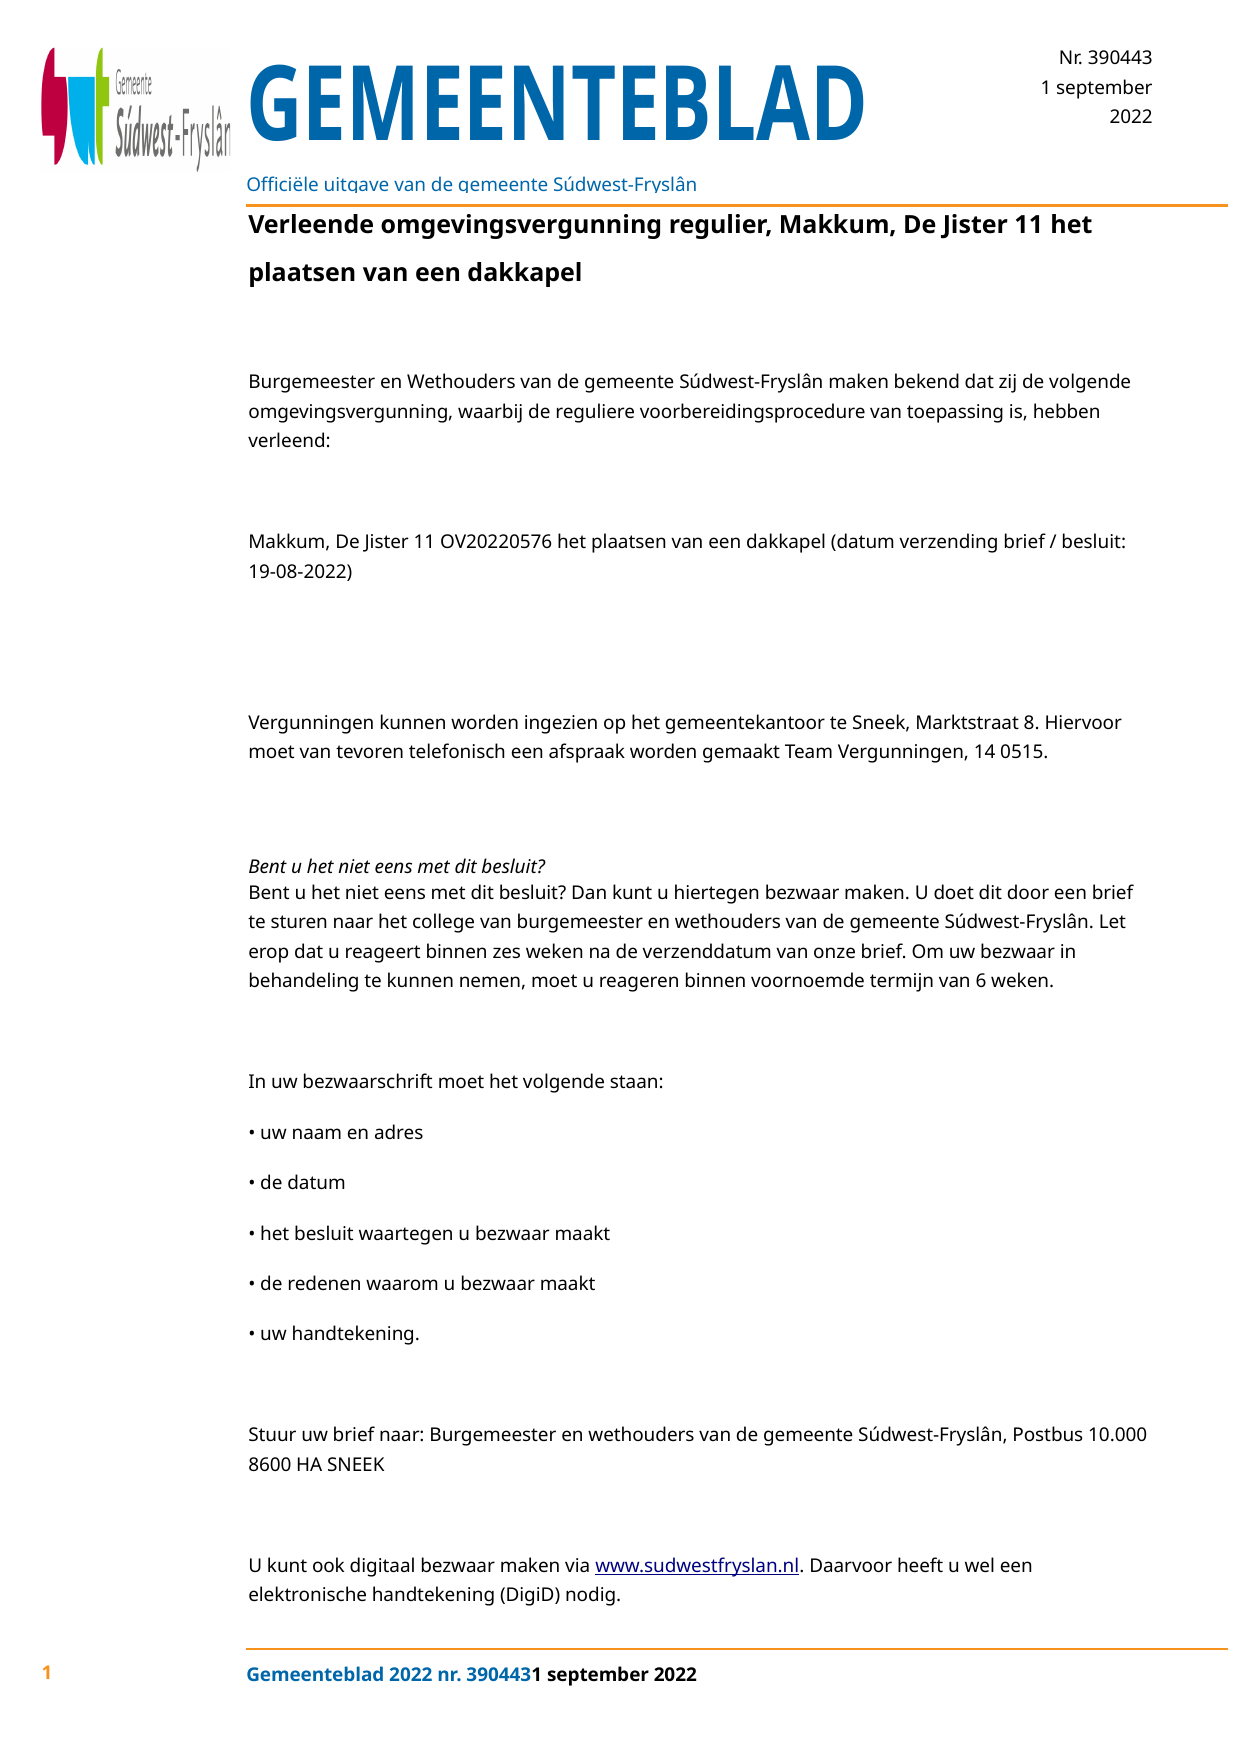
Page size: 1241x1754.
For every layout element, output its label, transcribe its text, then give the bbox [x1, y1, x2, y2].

text U kunt ook digitaal bezwaar maken via www.sudwestfryslan.nl. Daarvoor heeft u wel een elektronische handtekening (DigiD) nodig. [248, 1552, 1152, 1607]
text • uw handtekening. [248, 1321, 1152, 1346]
picture [41, 47, 231, 172]
text • de datum [248, 1169, 1152, 1195]
text Makkum, De Jister 11 OV20220576 het plaatsen van een dakkapel (datum verzending brief / besluit: 19-08-2022) [248, 528, 1152, 584]
text In uw bezwaarschrift moet het volgende staan: [248, 1068, 1152, 1094]
text Bent u het niet eens met dit besluit? [248, 853, 1152, 879]
text Burgemeester en Wethouders van de gemeente Súdwest-Fryslân maken bekend dat zij de volgende omgevingsvergunning, waarbij de reguliere voorbereidingsprocedure van toepassing is, hebben verleend: [248, 368, 1152, 453]
text Bent u het niet eens met dit besluit? Dan kunt u hiertegen bezwaar maken. U doet dit door een brief te sturen naar het college van burgemeester en wethouders van de gemeente Súdwest-Fryslân. Let erop dat u reageert binnen zes weken na de verzenddatum van onze brief. Om uw bezwaar in behandeling te kunnen nemen, moet u reageren binnen voornoemde termijn van 6 weken. [248, 879, 1152, 993]
text • het besluit waartegen u bezwaar maakt [248, 1220, 1152, 1245]
text Verleende omgevingsvergunning regulier, Makkum, De Jister 11 het plaatsen van een dakkapel [248, 207, 1152, 288]
text Stuur uw brief naar: Burgemeester en wethouders van de gemeente Súdwest-Fryslân, Postbus 10.000 8600 HA SNEEK [248, 1421, 1152, 1477]
text • de redenen waarom u bezwaar maakt [248, 1270, 1152, 1296]
text Vergunningen kunnen worden ingezien op het gemeentekantoor te Sneek, Marktstraat 8. Hiervoor moet van tevoren telefonisch een afspraak worden gemaakt Team Vergunningen, 14 0515. [248, 709, 1152, 764]
text • uw naam en adres [248, 1119, 1152, 1144]
